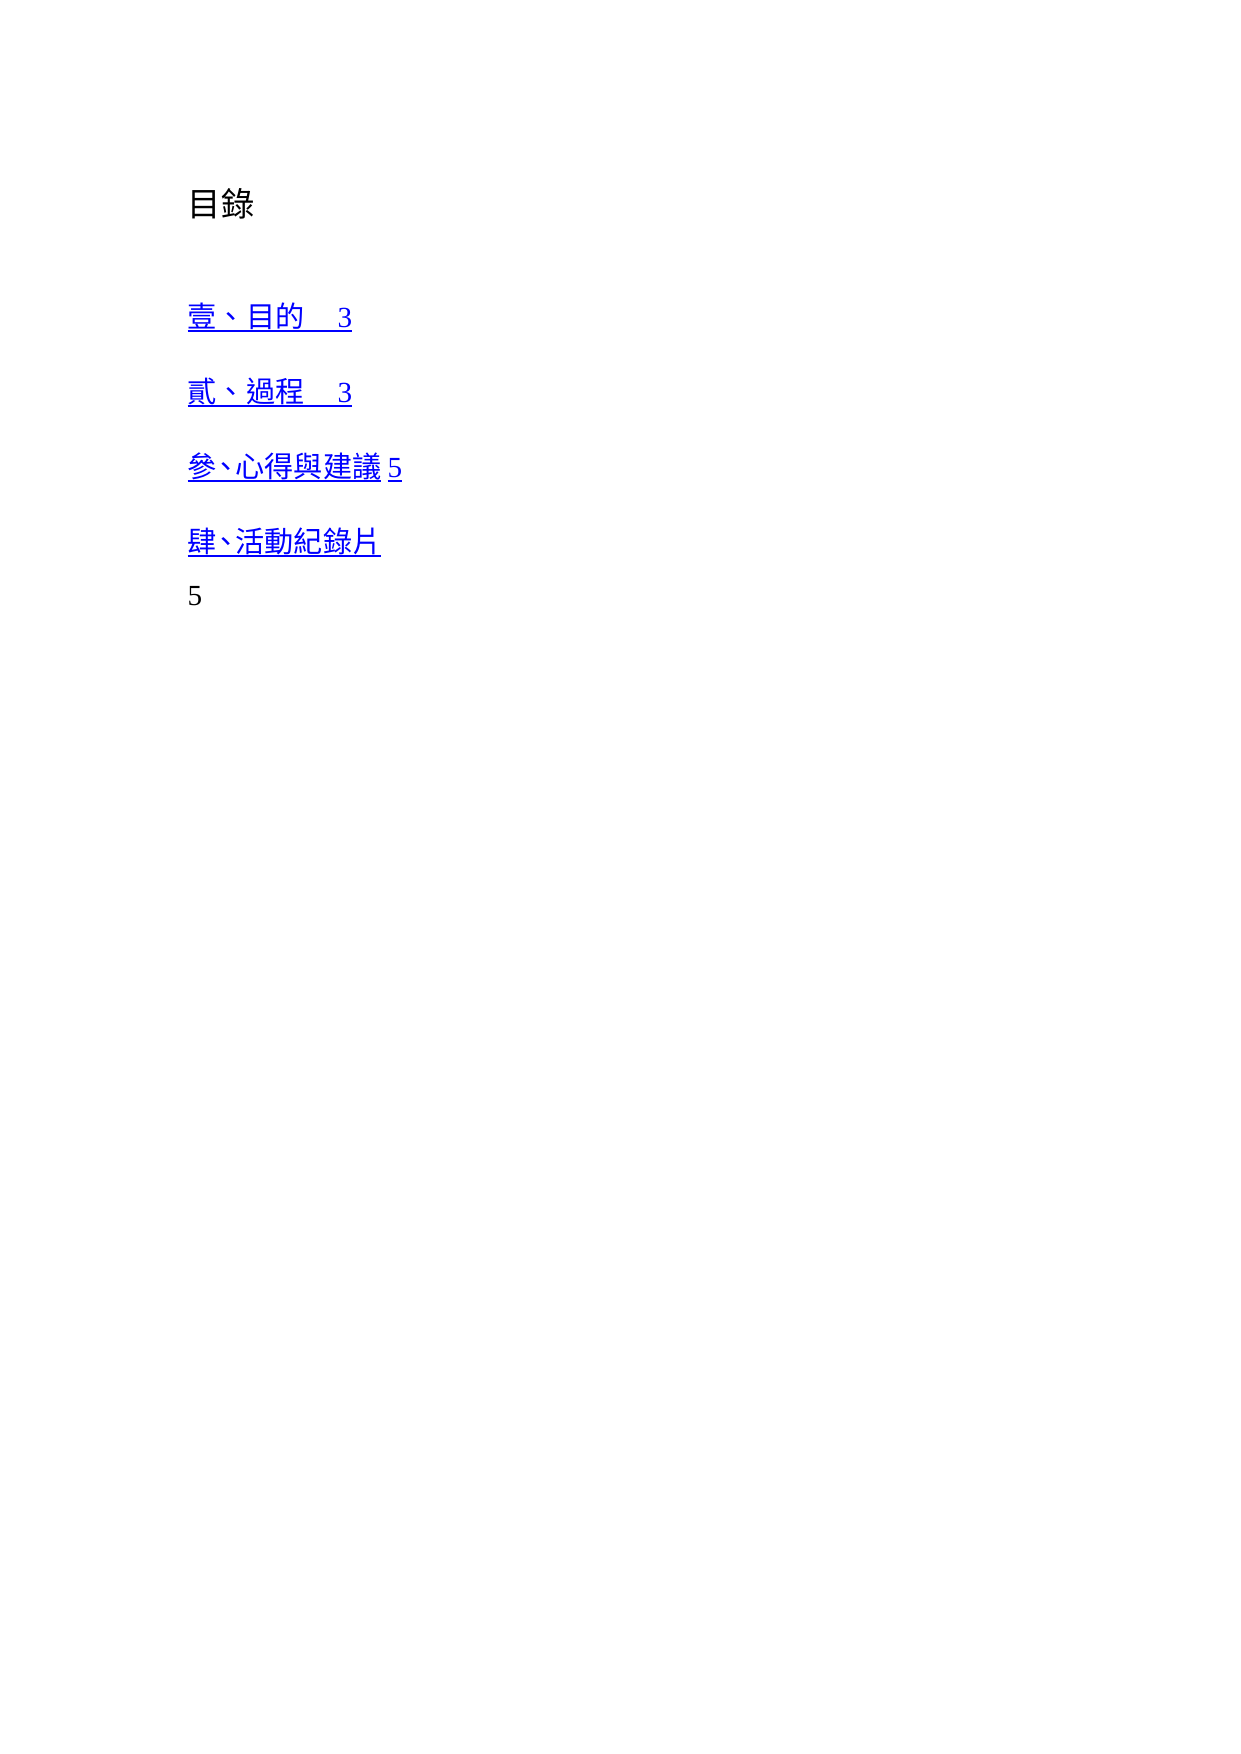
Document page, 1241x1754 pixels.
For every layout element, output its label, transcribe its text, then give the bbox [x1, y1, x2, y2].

text 肆、活動紀錄片 [187, 502, 1053, 577]
text 目錄 [187, 164, 1053, 239]
text 壹、目的 3 [187, 277, 1053, 352]
text 5 [187, 577, 1053, 614]
text 貳、過程 3 [187, 352, 1053, 427]
text 參、心得與建議 5 [187, 427, 1053, 502]
